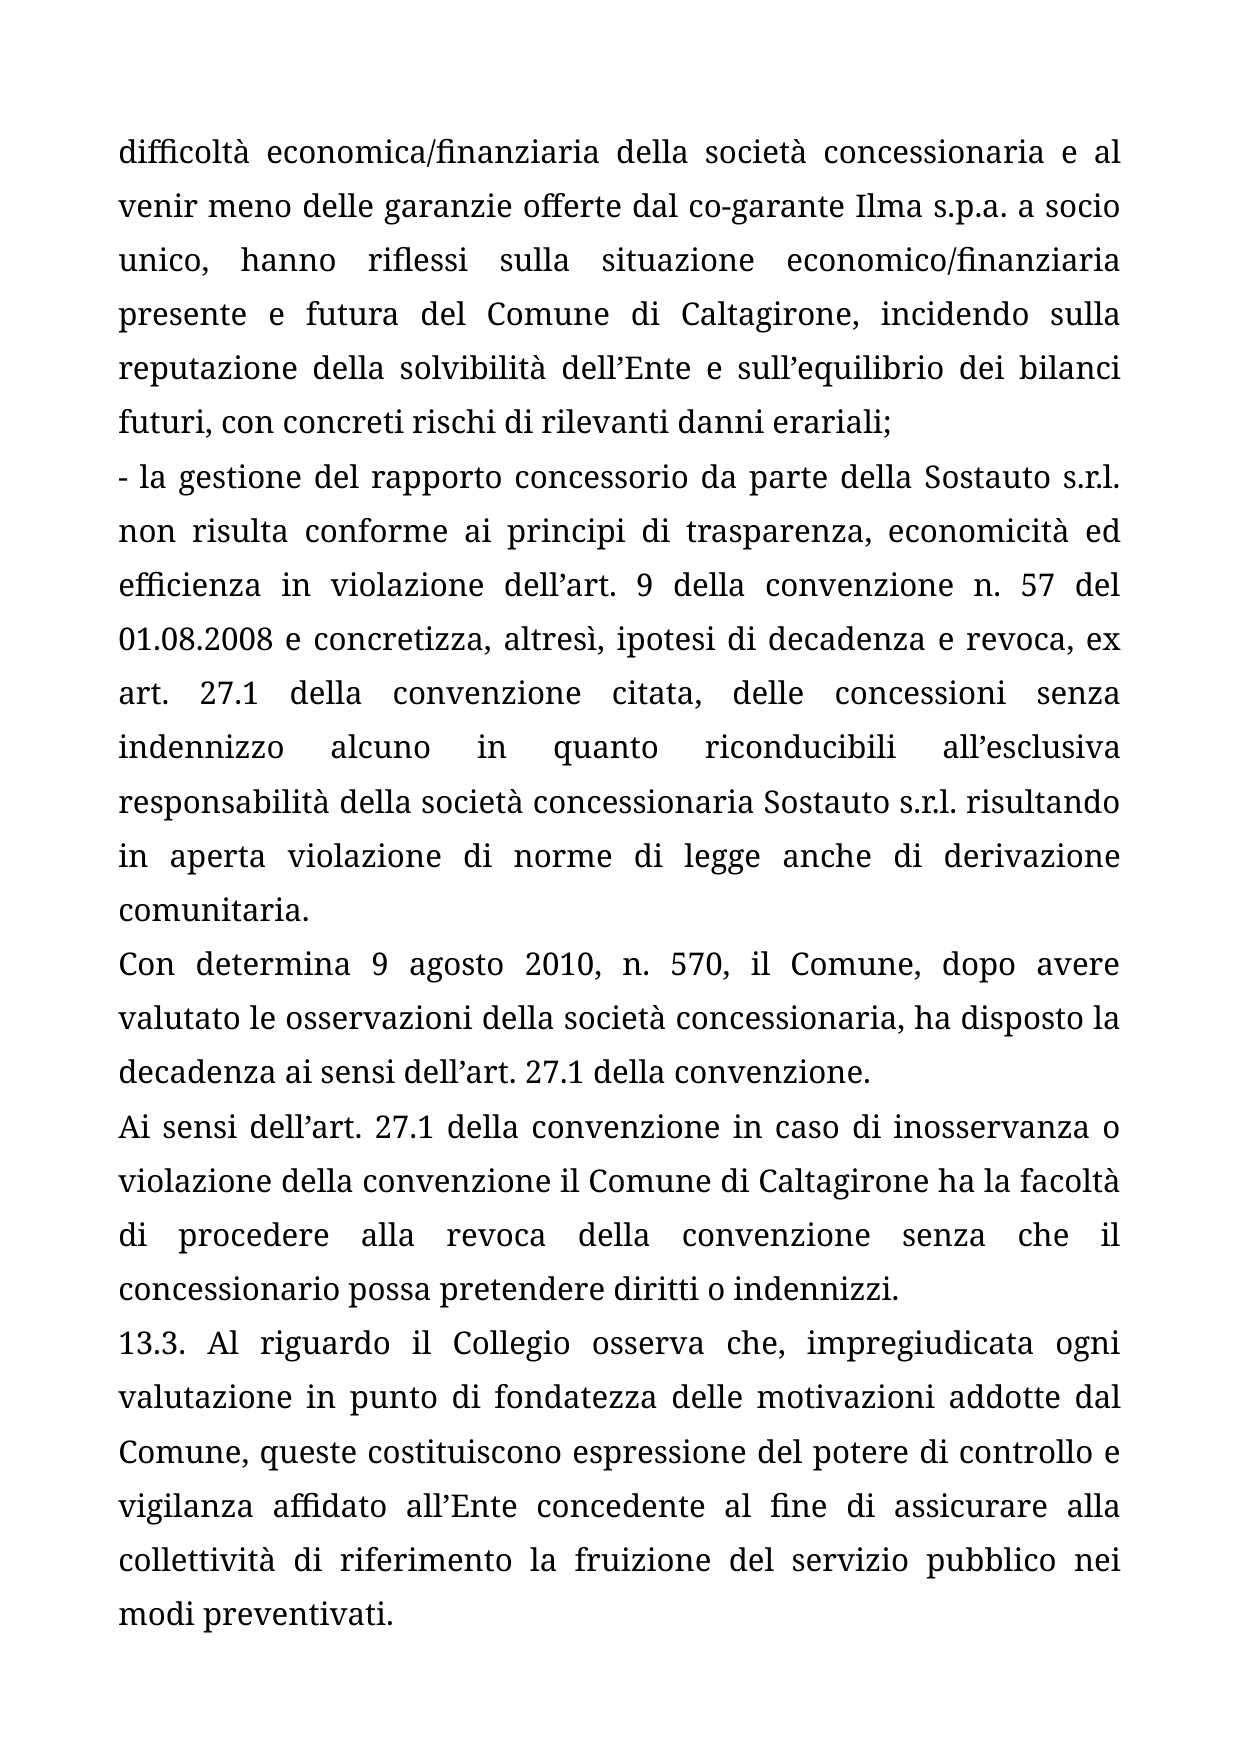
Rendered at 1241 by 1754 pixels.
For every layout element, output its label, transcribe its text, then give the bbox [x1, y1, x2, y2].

text - la gestione del rapporto concessorio da parte della Sostauto s.r.l. non risulta conforme ai principi di trasparenza, economicità ed efficienza in violazione dell’art. 9 della convenzione n. 57 del 01.08.2008 e concretizza, altresì, ipotesi di decadenza e revoca, ex art. 27.1 della convenzione citata, delle concessioni senza indennizzo alcuno in quanto riconducibili all’esclusiva responsabilità della società concessionaria Sostauto s.r.l. risultando in aperta violazione di norme di legge anche di derivazione comunitaria. [118, 443, 1122, 931]
text Con determina 9 agosto 2010, n. 570, il Comune, dopo avere valutato le osservazioni della società concessionaria, ha disposto la decadenza ai sensi dell’art. 27.1 della convenzione. [118, 931, 1122, 1093]
text 13.3. Al riguardo il Collegio osserva che, impregiudicata ogni valutazione in punto di fondatezza delle motivazioni addotte dal Comune, queste costituiscono espressione del potere di controllo e vigilanza affidato all’Ente concedente al fine di assicurare alla collettività di riferimento la fruizione del servizio pubblico nei modi preventivati. [118, 1310, 1122, 1635]
text difficoltà economica/finanziaria della società concessionaria e al venir meno delle garanzie offerte dal co-garante Ilma s.p.a. a socio unico, hanno riflessi sulla situazione economico/finanziaria presente e futura del Comune di Caltagirone, incidendo sulla reputazione della solvibilità dell’Ente e sull’equilibrio dei bilanci futuri, con concreti rischi di rilevanti danni erariali; [118, 118, 1122, 443]
text Ai sensi dell’art. 27.1 della convenzione in caso di inosservanza o violazione della convenzione il Comune di Caltagirone ha la facoltà di procedere alla revoca della convenzione senza che il concessionario possa pretendere diritti o indennizzi. [118, 1093, 1122, 1310]
